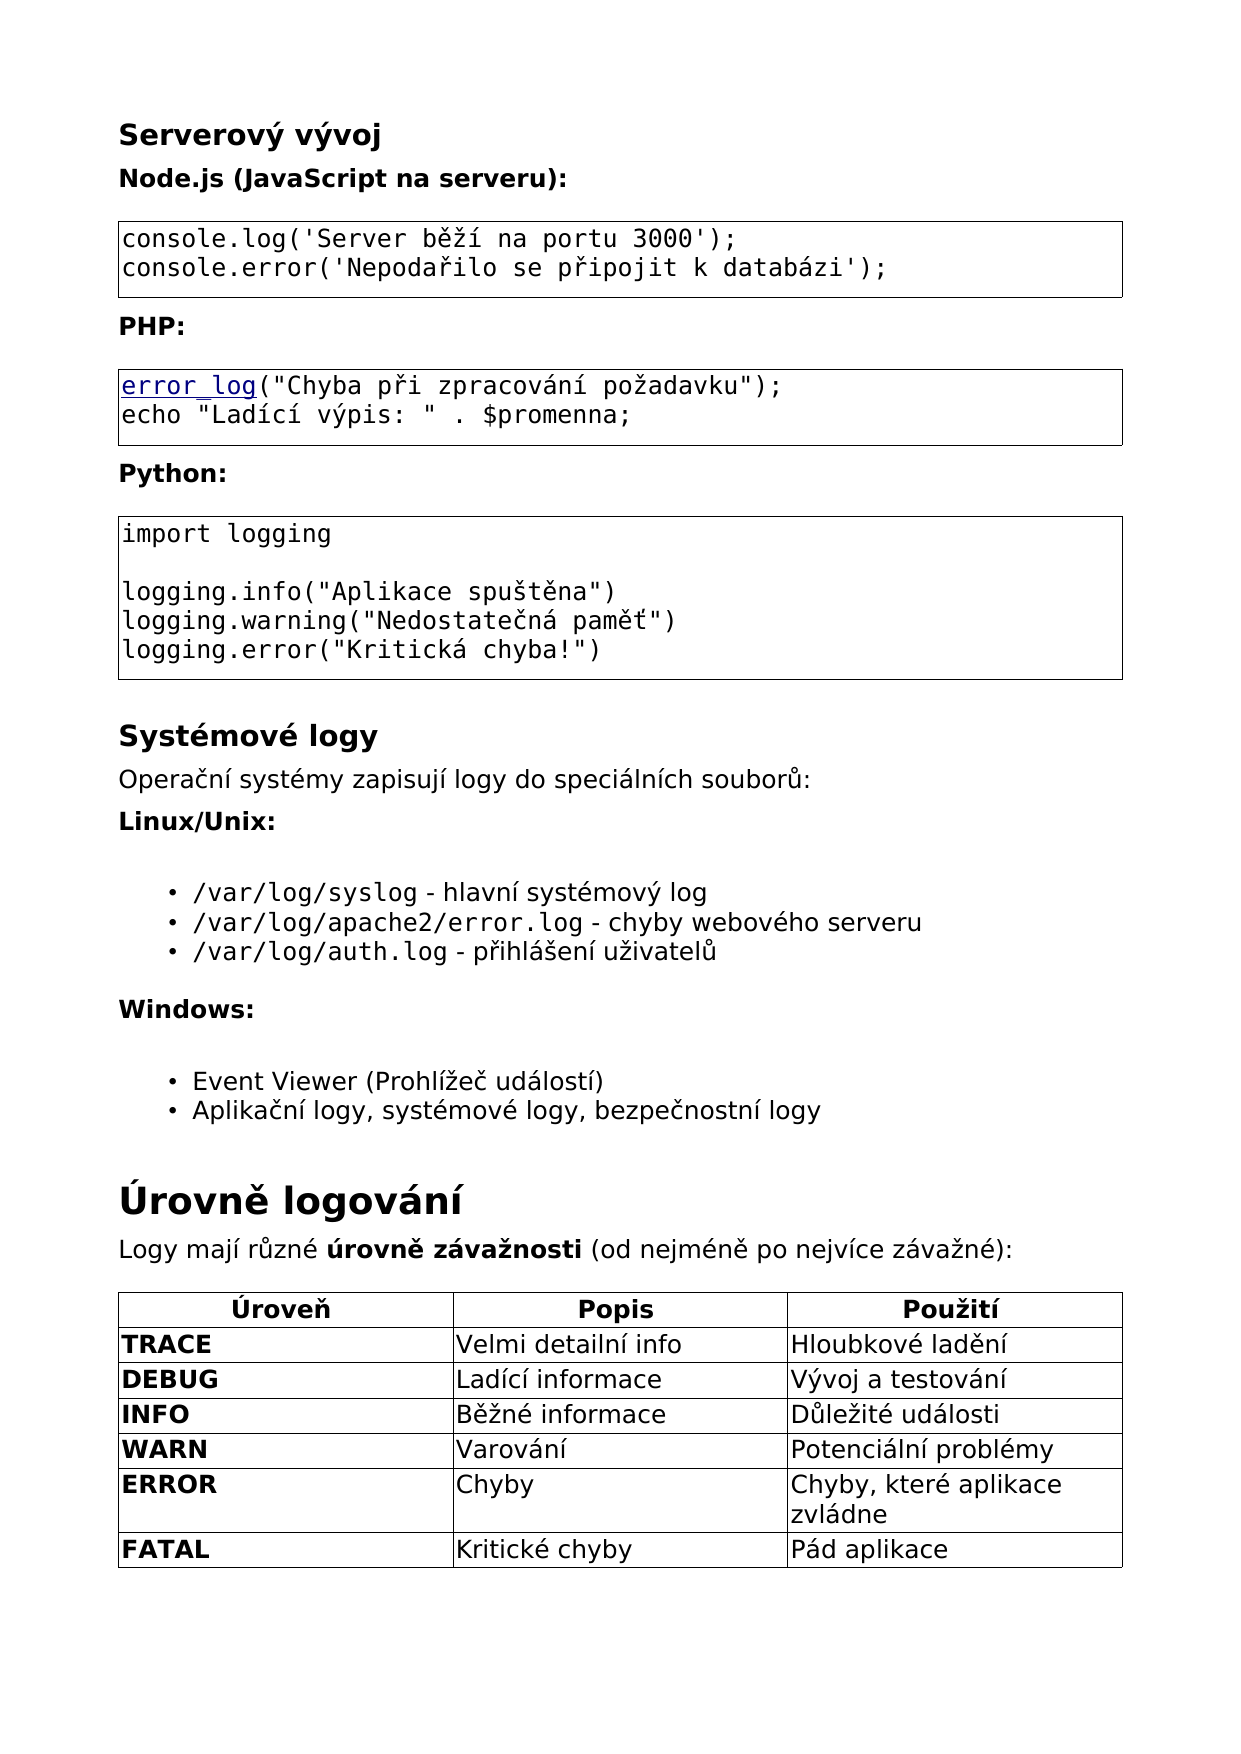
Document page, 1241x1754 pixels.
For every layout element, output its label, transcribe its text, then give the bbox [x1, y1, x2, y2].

table_cell Chyby [454, 1469, 787, 1532]
table_cell Důležité události [788, 1399, 1122, 1432]
table_header import logging logging.info("Aplikace spuštěna") logging.warning("Nedostatečná paměť") logging.error("Kritická chyba!") [119, 517, 1122, 679]
list /var/log/syslog - hlavní systémový log [177, 878, 1122, 908]
subtitle Úrovně logování [118, 1179, 1122, 1223]
table_cell TRACE [119, 1328, 453, 1362]
table_cell INFO [119, 1399, 453, 1432]
table_cell Pád aplikace [788, 1533, 1122, 1567]
table_header Úroveň [119, 1293, 453, 1327]
text Python: [118, 459, 1122, 488]
list Event Viewer (Prohlížeč událostí) [177, 1067, 1122, 1096]
list Aplikační logy, systémové logy, bezpečnostní logy [177, 1096, 1122, 1125]
table_header Popis [454, 1293, 787, 1327]
text PHP: [118, 312, 1122, 341]
text Logy mají různé úrovně závažnosti (od nejméně po nejvíce závažné): [118, 1236, 1122, 1265]
list /var/log/apache2/error.log - chyby webového serveru [177, 908, 1122, 937]
table_cell Hloubkové ladění [788, 1328, 1122, 1362]
table_cell ERROR [119, 1469, 453, 1532]
table_header error_log("Chyba při zpracování požadavku"); echo "Ladící výpis: " . $promenna; [119, 370, 1122, 444]
table_header console.log('Server běží na portu 3000'); console.error('Nepodařilo se připojit k databázi'); [119, 222, 1122, 297]
text Linux/Unix: [118, 807, 1122, 837]
table_cell Varování [454, 1434, 787, 1468]
subtitle Systémové logy [118, 719, 1122, 753]
table_cell Kritické chyby [454, 1533, 787, 1567]
table_cell WARN [119, 1434, 453, 1468]
text Operační systémy zapisují logy do speciálních souborů: [118, 766, 1122, 795]
text Windows: [118, 996, 1122, 1025]
table_cell Vývoj a testování [788, 1363, 1122, 1397]
table_cell Chyby, které aplikace zvládne [788, 1469, 1122, 1532]
list /var/log/auth.log - přihlášení uživatelů [177, 937, 1122, 966]
table_cell DEBUG [119, 1363, 453, 1397]
table_cell Velmi detailní info [454, 1328, 787, 1362]
table_cell FATAL [119, 1533, 453, 1567]
table_cell Potenciální problémy [788, 1434, 1122, 1468]
table_cell Běžné informace [454, 1399, 787, 1432]
text Node.js (JavaScript na serveru): [118, 164, 1122, 194]
table_header Použití [788, 1293, 1122, 1327]
table_cell Ladící informace [454, 1363, 787, 1397]
subtitle Serverový vývoj [118, 118, 1122, 152]
